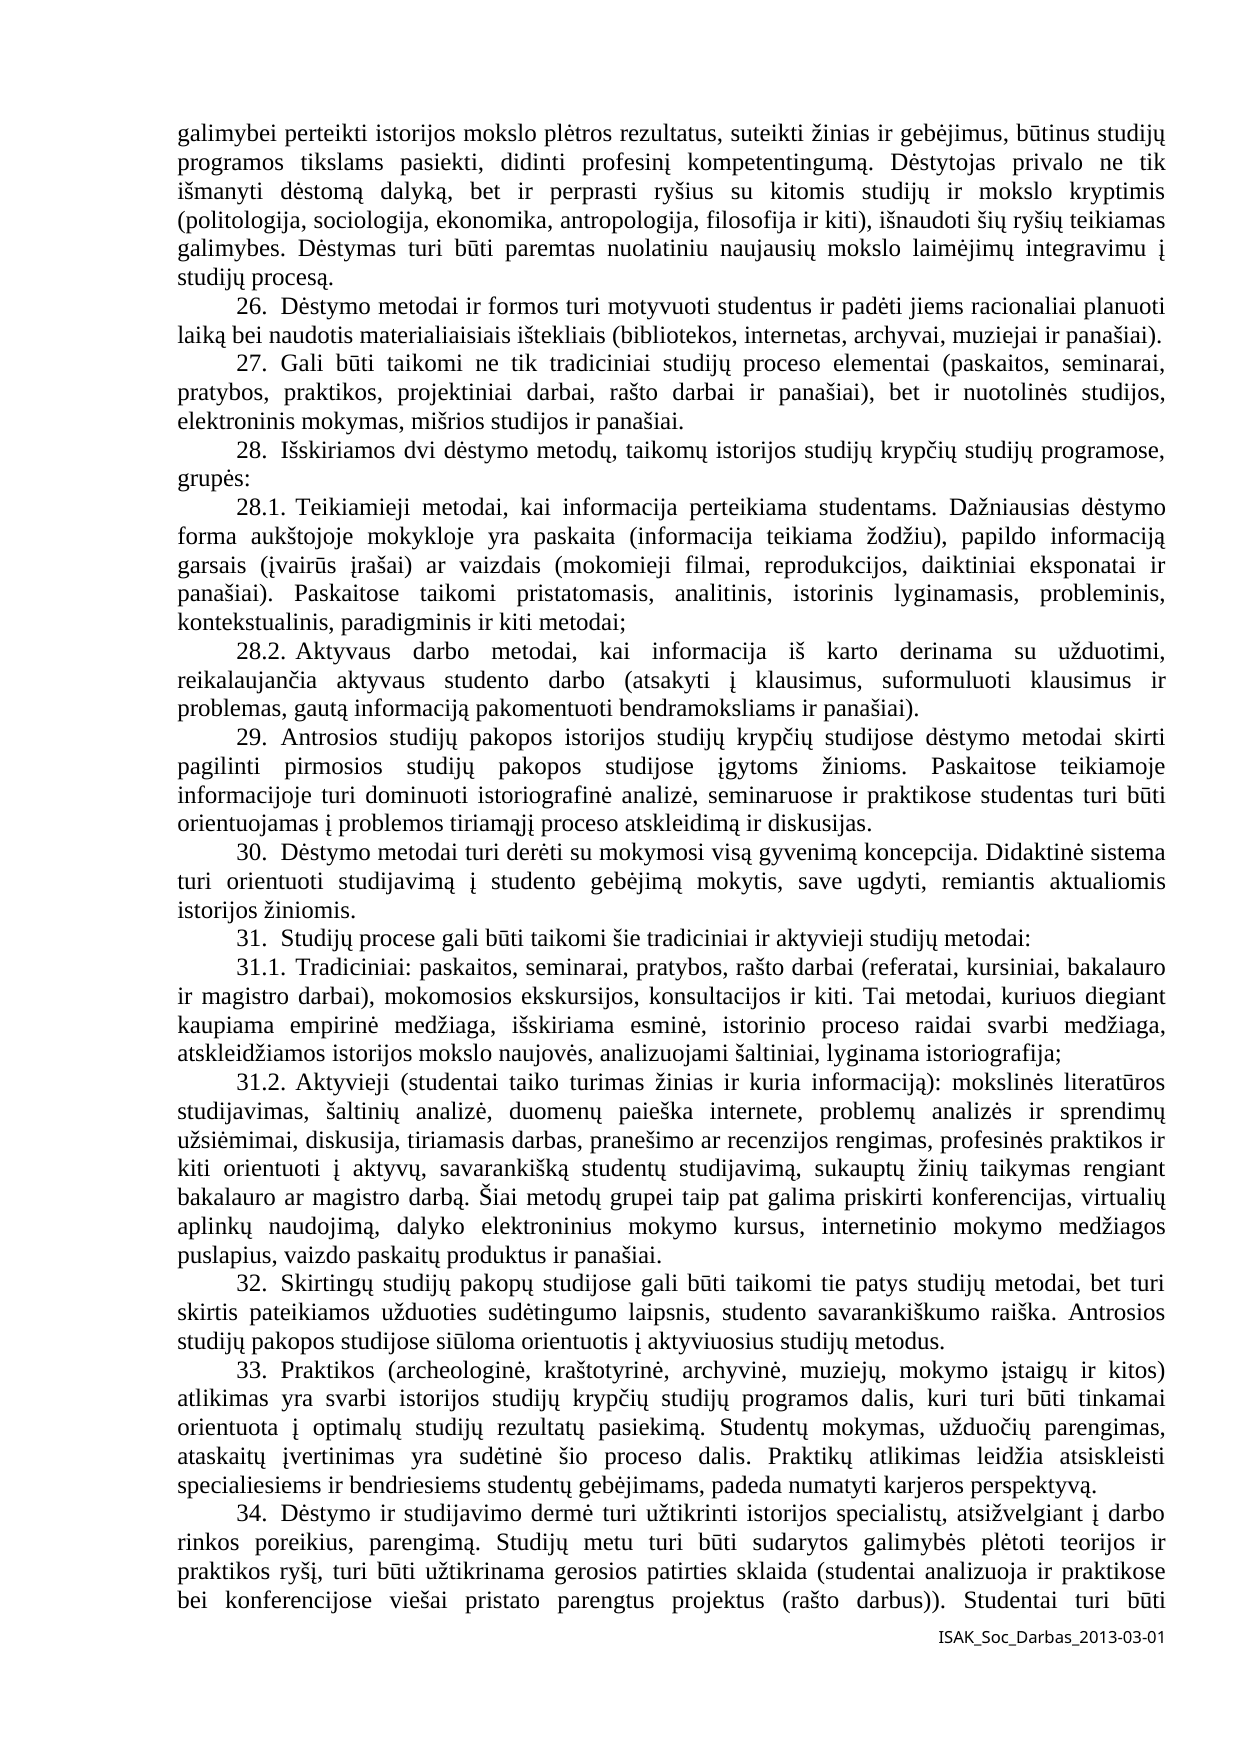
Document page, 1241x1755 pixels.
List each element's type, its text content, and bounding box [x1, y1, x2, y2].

text 30. Dėstymo metodai turi derėti su mokymosi visą gyvenimą koncepcija. Didaktinė sistema turi orientuoti studijavimą į studento gebėjimą mokytis, save ugdyti, remiantis aktualiomis istorijos žiniomis. [177, 837, 1167, 923]
text galimybei perteikti istorijos mokslo plėtros rezultatus, suteikti žinias ir gebėjimus, būtinus studijų programos tikslams pasiekti, didinti profesinį kompetentingumą. Dėstytojas privalo ne tik išmanyti dėstomą dalyką, bet ir perprasti ryšius su kitomis studijų ir mokslo kryptimis (politologija, sociologija, ekonomika, antropologija, filosofija ir kiti), išnaudoti šių ryšių teikiamas galimybes. Dėstymas turi būti paremtas nuolatiniu naujausių mokslo laimėjimų integravimu į studijų procesą. [177, 118, 1167, 291]
text 26. Dėstymo metodai ir formos turi motyvuoti studentus ir padėti jiems racionaliai planuoti laiką bei naudotis materialiaisiais ištekliais (bibliotekos, internetas, archyvai, muziejai ir panašiai). [177, 291, 1167, 348]
text 29. Antrosios studijų pakopos istorijos studijų krypčių studijose dėstymo metodai skirti pagilinti pirmosios studijų pakopos studijose įgytoms žinioms. Paskaitose teikiamoje informacijoje turi dominuoti istoriografinė analizė, seminaruose ir praktikose studentas turi būti orientuojamas į problemos tiriamąjį proceso atskleidimą ir diskusijas. [177, 722, 1167, 837]
text 31.2. Aktyvieji (studentai taiko turimas žinias ir kuria informaciją): mokslinės literatūros studijavimas, šaltinių analizė, duomenų paieška internete, problemų analizės ir sprendimų užsiėmimai, diskusija, tiriamasis darbas, pranešimo ar recenzijos rengimas, profesinės praktikos ir kiti orientuoti į aktyvų, savarankišką studentų studijavimą, sukauptų žinių taikymas rengiant bakalauro ar magistro darbą. Šiai metodų grupei taip pat galima priskirti konferencijas, virtualių aplinkų naudojimą, dalyko elektroninius mokymo kursus, internetinio mokymo medžiagos puslapius, vaizdo paskaitų produktus ir panašiai. [177, 1067, 1167, 1268]
text 31.1. Tradiciniai: paskaitos, seminarai, pratybos, rašto darbai (referatai, kursiniai, bakalauro ir magistro darbai), mokomosios ekskursijos, konsultacijos ir kiti. Tai metodai, kuriuos diegiant kaupiama empirinė medžiaga, išskiriama esminė, istorinio proceso raidai svarbi medžiaga, atskleidžiamos istorijos mokslo naujovės, analizuojami šaltiniai, lyginama istoriografija; [177, 952, 1167, 1067]
text 31. Studijų procese gali būti taikomi šie tradiciniai ir aktyvieji studijų metodai: [177, 923, 1167, 952]
text 33. Praktikos (archeologinė, kraštotyrinė, archyvinė, muziejų, mokymo įstaigų ir kitos) atlikimas yra svarbi istorijos studijų krypčių studijų programos dalis, kuri turi būti tinkamai orientuota į optimalų studijų rezultatų pasiekimą. Studentų mokymas, užduočių parengimas, ataskaitų įvertinimas yra sudėtinė šio proceso dalis. Praktikų atlikimas leidžia atsiskleisti specialiesiems ir bendriesiems studentų gebėjimams, padeda numatyti karjeros perspektyvą. [177, 1355, 1167, 1498]
text 28. Išskiriamos dvi dėstymo metodų, taikomų istorijos studijų krypčių studijų programose, grupės: [177, 435, 1167, 492]
text 28.2. Aktyvaus darbo metodai, kai informacija iš karto derinama su užduotimi, reikalaujančia aktyvaus studento darbo (atsakyti į klausimus, suformuluoti klausimus ir problemas, gautą informaciją pakomentuoti bendramoksliams ir panašiai). [177, 636, 1167, 722]
text 34. Dėstymo ir studijavimo dermė turi užtikrinti istorijos specialistų, atsižvelgiant į darbo rinkos poreikius, parengimą. Studijų metu turi būti sudarytos galimybės plėtoti teorijos ir praktikos ryšį, turi būti užtikrinama gerosios patirties sklaida (studentai analizuoja ir praktikose bei konferencijose viešai pristato parengtus projektus (rašto darbus)). Studentai turi būti [177, 1498, 1167, 1613]
text 28.1. Teikiamieji metodai, kai informacija perteikiama studentams. Dažniausias dėstymo forma aukštojoje mokykloje yra paskaita (informacija teikiama žodžiu), papildo informaciją garsais (įvairūs įrašai) ar vaizdais (mokomieji filmai, reprodukcijos, daiktiniai eksponatai ir panašiai). Paskaitose taikomi pristatomasis, analitinis, istorinis lyginamasis, probleminis, kontekstualinis, paradigminis ir kiti metodai; [177, 492, 1167, 636]
text 27. Gali būti taikomi ne tik tradiciniai studijų proceso elementai (paskaitos, seminarai, pratybos, praktikos, projektiniai darbai, rašto darbai ir panašiai), bet ir nuotolinės studijos, elektroninis mokymas, mišrios studijos ir panašiai. [177, 348, 1167, 435]
text 32. Skirtingų studijų pakopų studijose gali būti taikomi tie patys studijų metodai, bet turi skirtis pateikiamos užduoties sudėtingumo laipsnis, studento savarankiškumo raiška. Antrosios studijų pakopos studijose siūloma orientuotis į aktyviuosius studijų metodus. [177, 1268, 1167, 1355]
